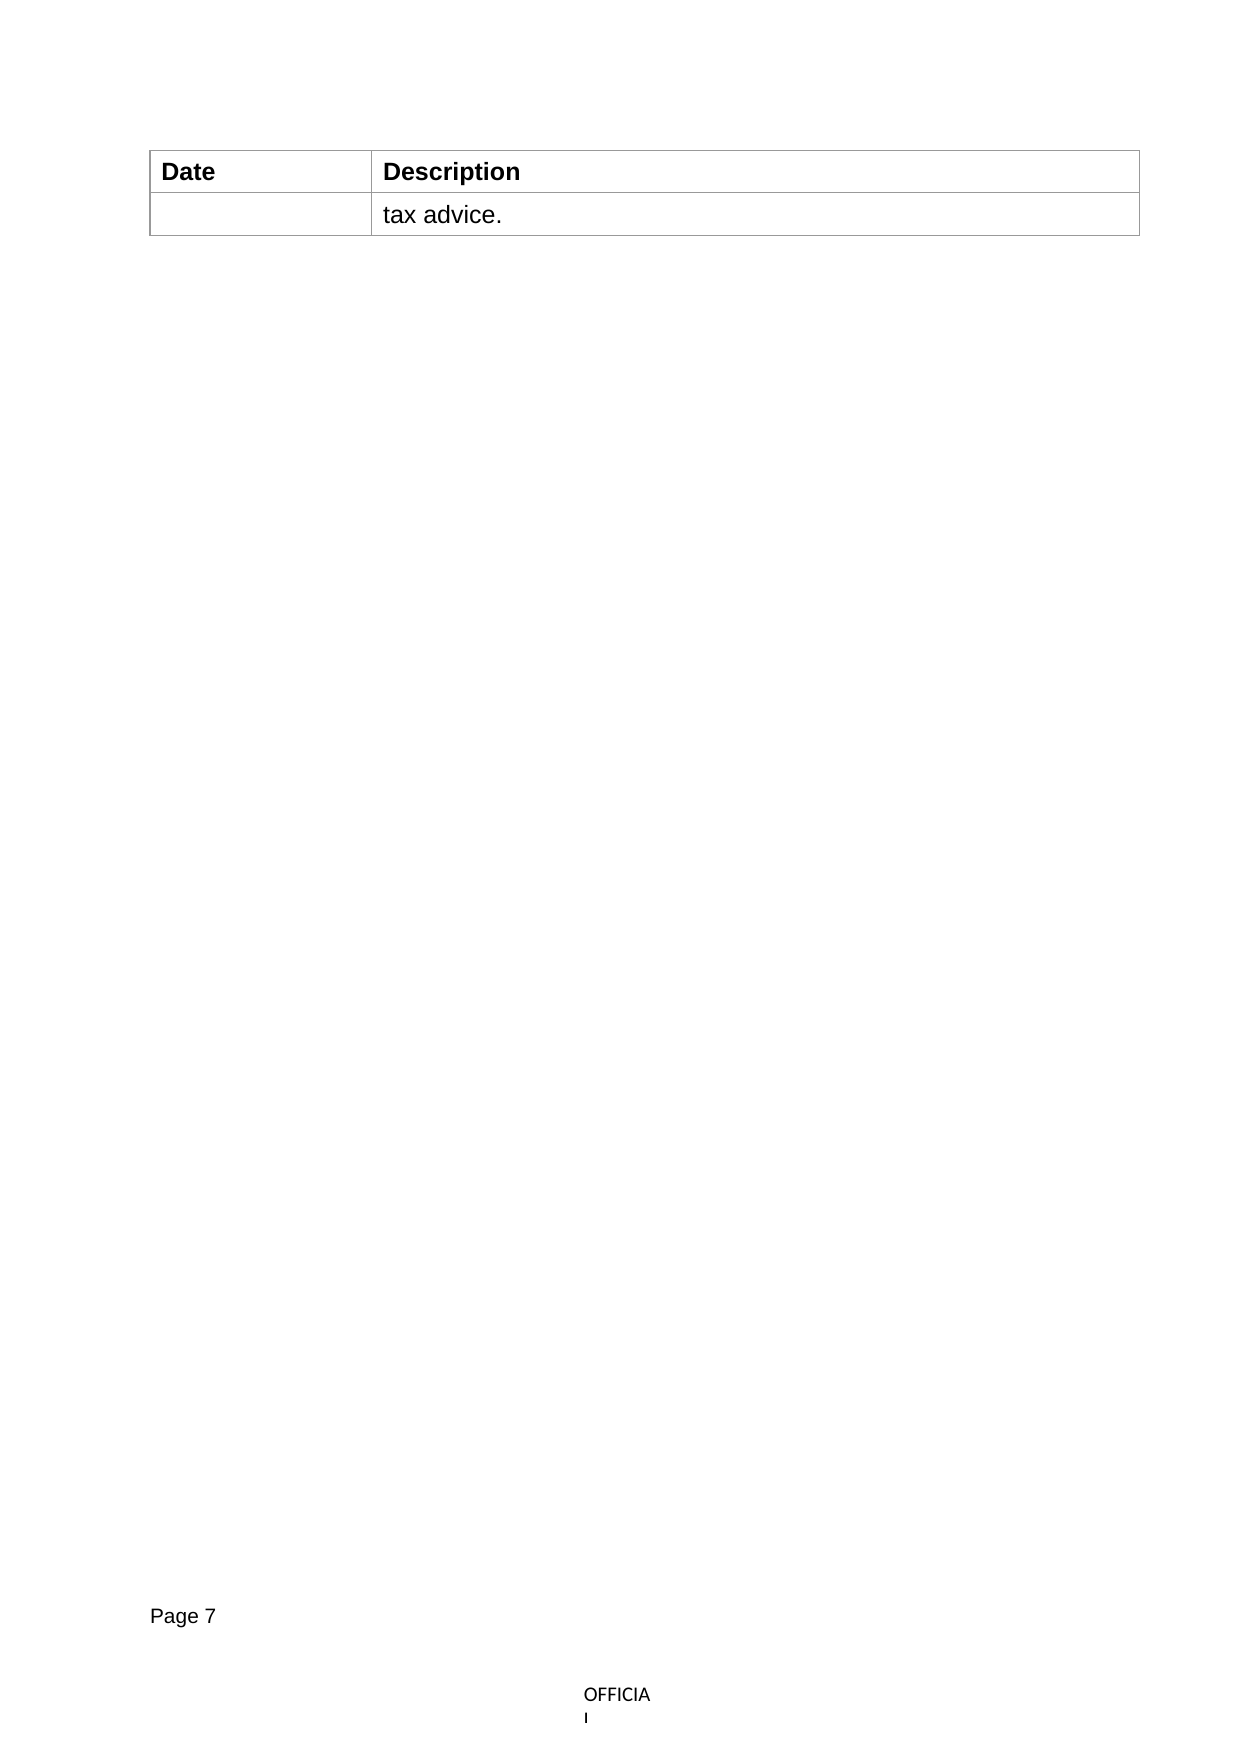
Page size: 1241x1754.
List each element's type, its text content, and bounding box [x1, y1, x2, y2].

table_cell [151, 193, 371, 234]
table_header Description [372, 151, 1139, 192]
table_header Date [151, 151, 371, 192]
table_cell tax advice. [372, 193, 1139, 234]
